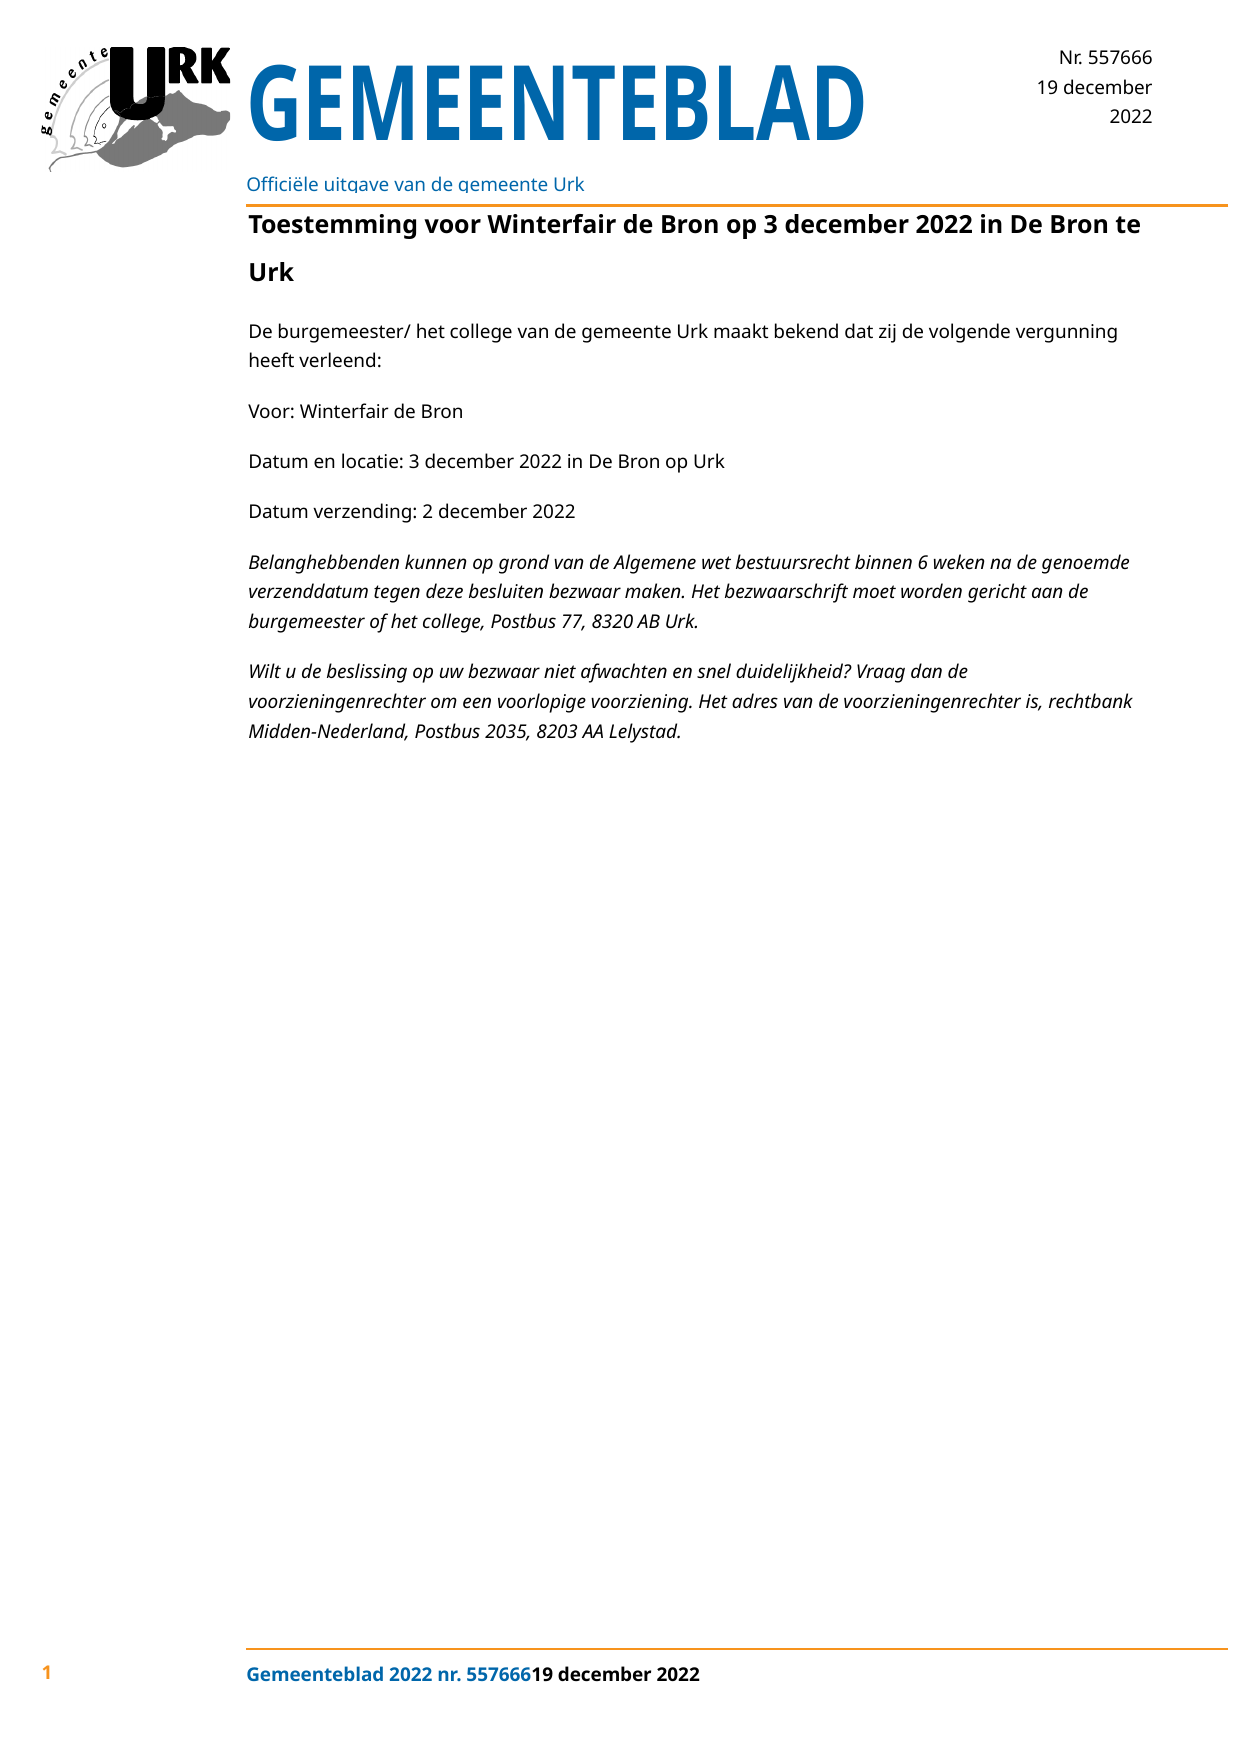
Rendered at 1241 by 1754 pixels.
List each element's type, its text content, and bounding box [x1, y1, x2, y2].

text Belanghebbenden kunnen op grond van de Algemene wet bestuursrecht binnen 6 weken na de genoemde verzenddatum tegen deze besluiten bezwaar maken. Het bezwaarschrift moet worden gericht aan de burgemeester of het college, Postbus 77, 8320 AB Urk. [248, 549, 1152, 634]
text Datum en locatie: 3 december 2022 in De Bron op Urk [248, 448, 1152, 474]
text Wilt u de beslissing op uw bezwaar niet afwachten en snel duidelijkheid? Vraag dan de voorzieningenrechter om een voorlopige voorziening. Het adres van de voorzieningenrechter is, rechtbank Midden-Nederland, Postbus 2035, 8203 AA Lelystad. [248, 659, 1152, 744]
text Datum verzending: 2 december 2022 [248, 499, 1152, 524]
text De burgemeester/ het college van de gemeente Urk maakt bekend dat zij de volgende vergunning heeft verleend: [248, 318, 1152, 373]
text Toestemming voor Winterfair de Bron op 3 december 2022 in De Bron te Urk [248, 207, 1152, 288]
text Voor: Winterfair de Bron [248, 398, 1152, 424]
picture [41, 47, 231, 172]
